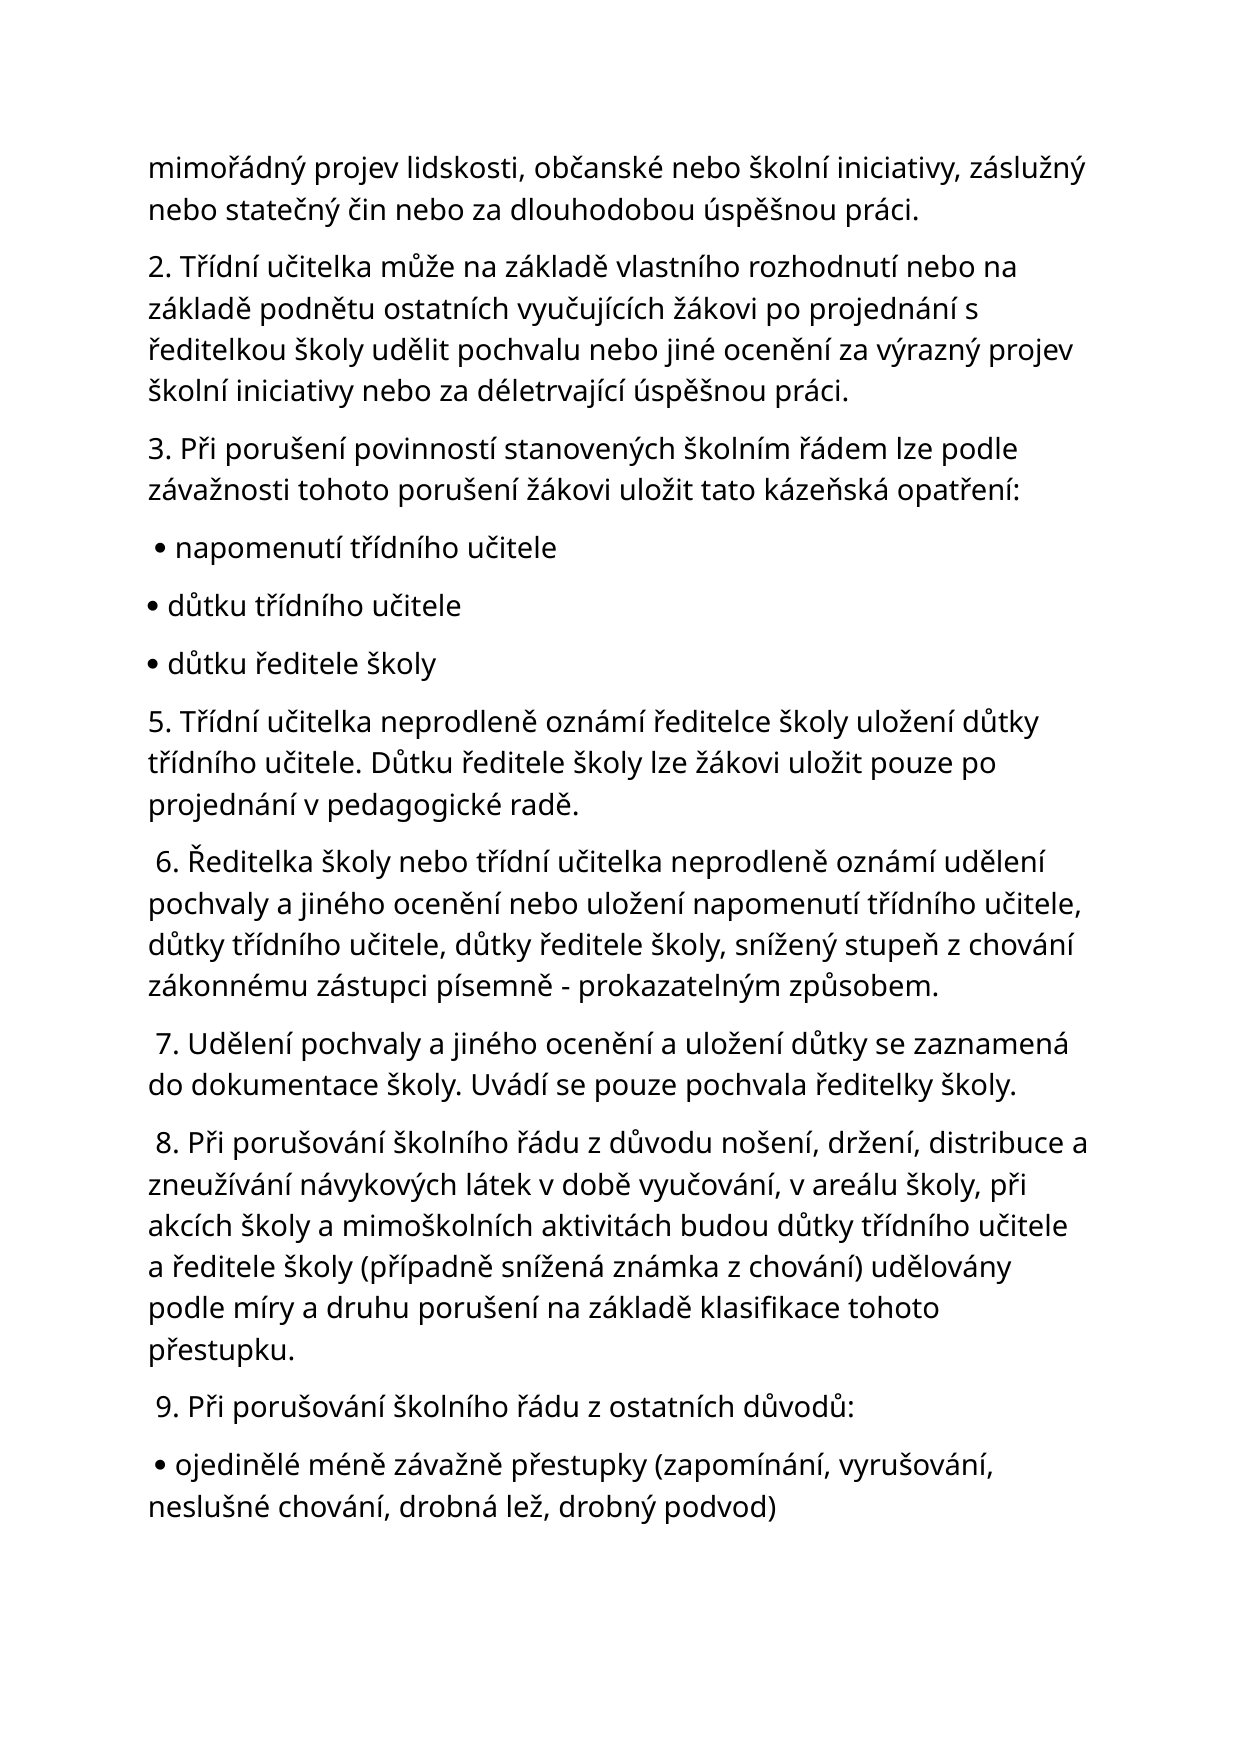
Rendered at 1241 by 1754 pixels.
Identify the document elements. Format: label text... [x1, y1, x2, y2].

text  ojedinělé méně závažně přestupky (zapomínání, vyrušování, neslušné chování, drobná lež, drobný podvod) [148, 1445, 1093, 1526]
text 5. Třídní učitelka neprodleně oznámí ředitelce školy uložení důtky třídního učitele. Důtku ředitele školy lze žákovi uložit pouze po projednání v pedagogické radě. [148, 701, 1093, 823]
text 6. Ředitelka školy nebo třídní učitelka neprodleně oznámí udělení pochvaly a jiného ocenění nebo uložení napomenutí třídního učitele, důtky třídního učitele, důtky ředitele školy, snížený stupeň z chování zákonnému zástupci písemně - prokazatelným způsobem. [148, 842, 1093, 1005]
text mimořádný projev lidskosti, občanské nebo školní iniciativy, záslužný nebo statečný čin nebo za dlouhodobou úspěšnou práci. [148, 148, 1093, 228]
text 8. Při porušování školního řádu z důvodu nošení, držení, distribuce a zneužívání návykových látek v době vyučování, v areálu školy, při akcích školy a mimoškolních aktivitách budou důtky třídního učitele a ředitele školy (případně snížená známka z chování) udělovány podle míry a druhu porušení na základě klasifikace tohoto přestupku. [148, 1123, 1093, 1368]
text 7. Udělení pochvaly a jiného ocenění a uložení důtky se zaznamená do dokumentace školy. Uvádí se pouze pochvala ředitelky školy. [148, 1023, 1093, 1104]
text 9. Při porušování školního řádu z ostatních důvodů: [148, 1387, 1093, 1426]
text  důtku třídního učitele [148, 586, 1093, 625]
text  důtku ředitele školy [148, 643, 1093, 683]
text 3. Při porušení povinností stanovených školním řádem lze podle závažnosti tohoto porušení žákovi uložit tato kázeňská opatření: [148, 428, 1093, 509]
text  napomenutí třídního učitele [148, 528, 1093, 567]
text 2. Třídní učitelka může na základě vlastního rozhodnutí nebo na základě podnětu ostatních vyučujících žákovi po projednání s ředitelkou školy udělit pochvalu nebo jiné ocenění za výrazný projev školní iniciativy nebo za déletrvající úspěšnou práci. [148, 247, 1093, 410]
